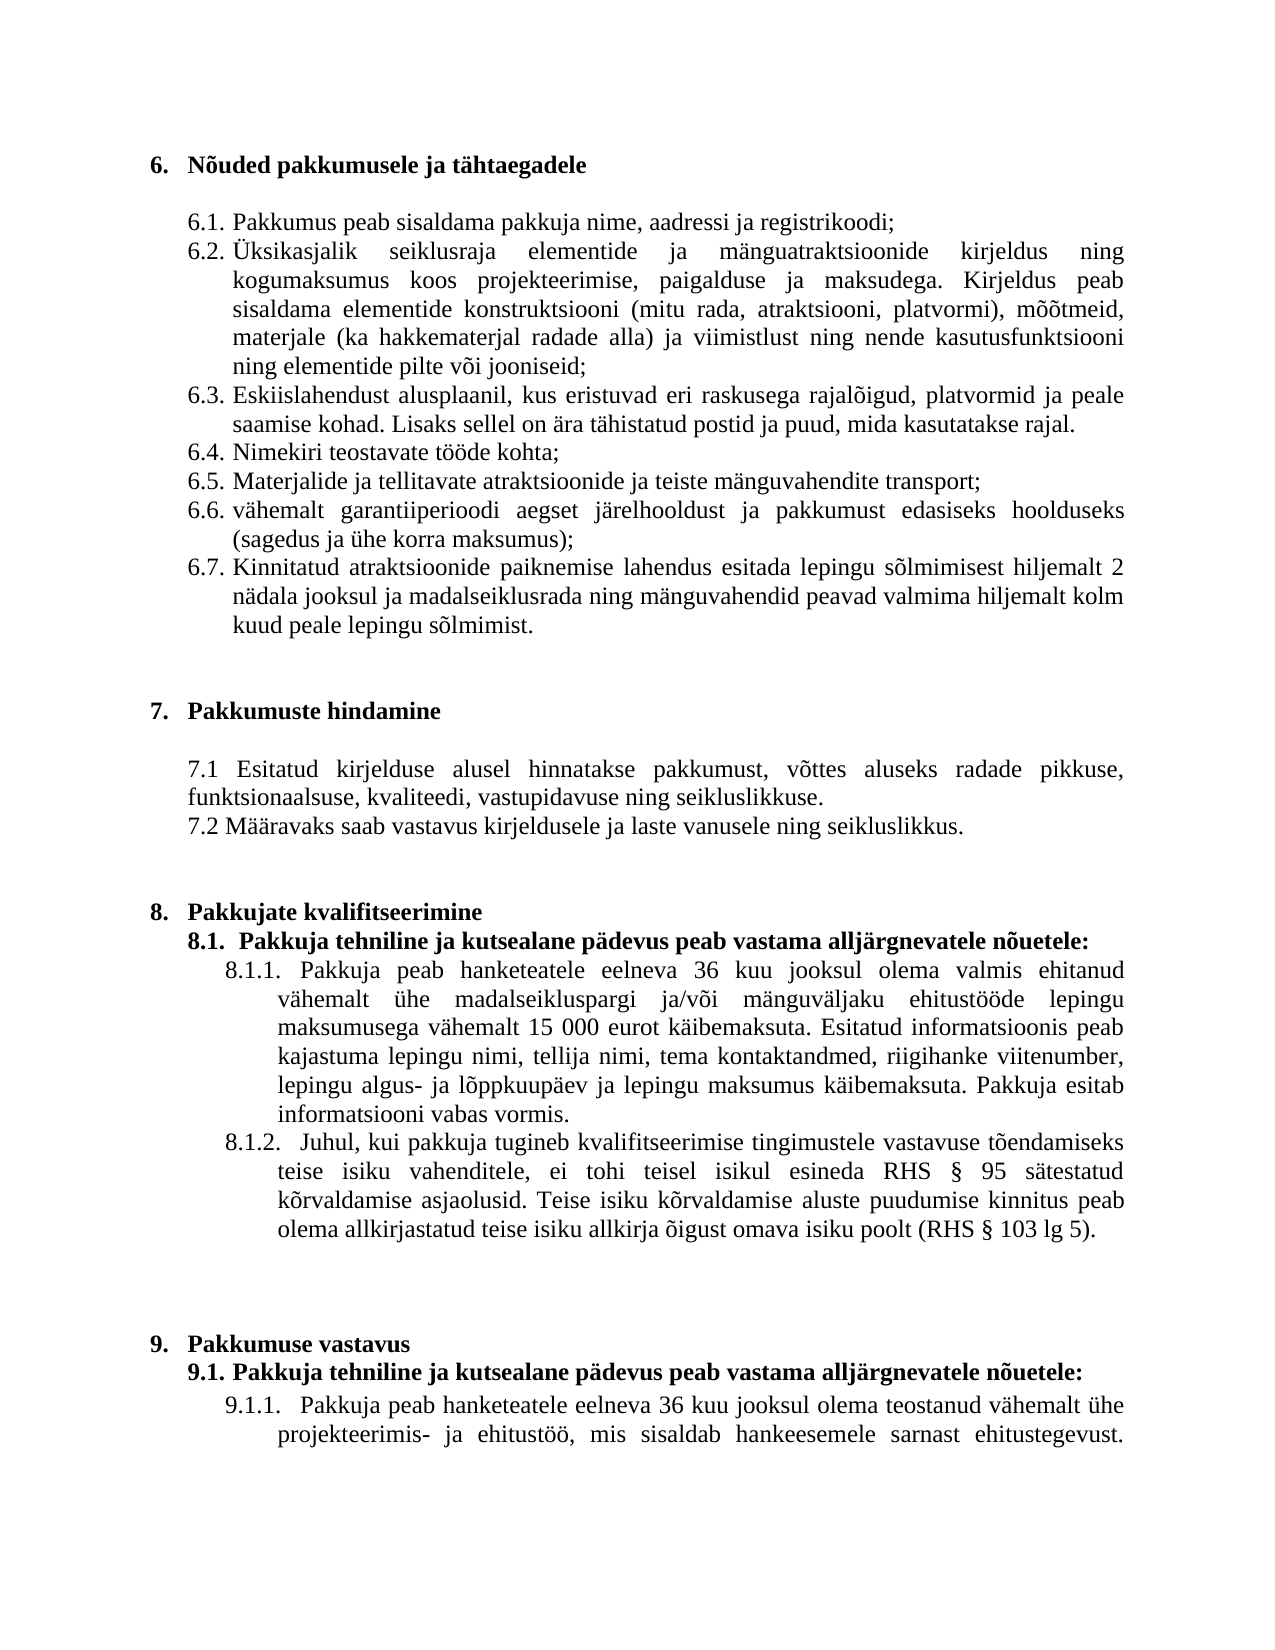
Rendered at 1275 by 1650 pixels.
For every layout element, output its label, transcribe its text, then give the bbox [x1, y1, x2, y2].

list Materjalide ja tellitavate atraktsioonide ja teiste mänguvahendite transport; [187, 466, 1125, 495]
list vähemalt garantiiperioodi aegset järelhooldust ja pakkumust edasiseks hoolduseks (sagedus ja ühe korra maksumus); [187, 495, 1125, 552]
list Pakkuja peab hanketeatele eelneva 36 kuu jooksul olema teostanud vähemalt ühe projekteerimis- ja ehitustöö, mis sisaldab hankeesemele sarnast ehitustegevust. [225, 1391, 1125, 1448]
list Eskiislahendust alusplaanil, kus eristuvad eri raskusega rajalõigud, platvormid ja peale saamise kohad. Lisaks sellel on ära tähistatud postid ja puud, mida kasutatakse rajal. [187, 380, 1125, 437]
list Pakkumuste hindamine [150, 696, 1125, 725]
list Pakkumuse vastavus [150, 1329, 1125, 1357]
list Pakkuja peab hanketeatele eelneva 36 kuu jooksul olema valmis ehitanud vähemalt ühe madalseikluspargi ja/või mänguväljaku ehitustööde lepingu maksumusega vähemalt 15 000 eurot käibemaksuta. Esitatud informatsioonis peab kajastuma lepingu nimi, tellija nimi, tema kontaktandmed, riigihanke viitenumber, lepingu algus- ja lõppkuupäev ja lepingu maksumus käibemaksuta. Pakkuja esitab informatsiooni vabas vormis. [225, 955, 1125, 1127]
list Juhul, kui pakkuja tugineb kvalifitseerimise tingimustele vastavuse tõendamiseks teise isiku vahenditele, ei tohi teisel isikul esineda RHS § 95 sätestatud kõrvaldamise asjaolusid. Teise isiku kõrvaldamise aluste puudumise kinnitus peab olema allkirjastatud teise isiku allkirja õigust omava isiku poolt (RHS § 103 lg 5). [225, 1127, 1125, 1242]
list Pakkuja tehniline ja kutsealane pädevus peab vastama alljärgnevatele nõuetele: [187, 1357, 1125, 1386]
list Kinnitatud atraktsioonide paiknemise lahendus esitada lepingu sõlmimisest hiljemalt 2 nädala jooksul ja madalseiklusrada ning mänguvahendid peavad valmima hiljemalt kolm kuud peale lepingu sõlmimist. [187, 552, 1125, 639]
list Nimekiri teostavate tööde kohta; [187, 437, 1125, 466]
list Pakkujate kvalifitseerimine [150, 897, 1125, 926]
list Pakkumus peab sisaldama pakkuja nime, aadressi ja registrikoodi; [187, 207, 1125, 236]
list Nõuded pakkumusele ja tähtaegadele [150, 150, 1125, 179]
text 7.1 Esitatud kirjelduse alusel hinnatakse pakkumust, võttes aluseks radade pikkuse, funktsionaalsuse, kvaliteedi, vastupidavuse ning seikluslikkuse. [187, 754, 1125, 811]
list Pakkuja tehniline ja kutsealane pädevus peab vastama alljärgnevatele nõuetele: [187, 926, 1125, 955]
text 7.2 Määravaks saab vastavus kirjeldusele ja laste vanusele ning seikluslikkus. [187, 811, 1125, 840]
list Üksikasjalik seiklusraja elementide ja mänguatraktsioonide kirjeldus ning kogumaksumus koos projekteerimise, paigalduse ja maksudega. Kirjeldus peab sisaldama elementide konstruktsiooni (mitu rada, atraktsiooni, platvormi), mõõtmeid, materjale (ka hakkematerjal radade alla) ja viimistlust ning nende kasutusfunktsiooni ning elementide pilte või jooniseid; [187, 236, 1125, 380]
